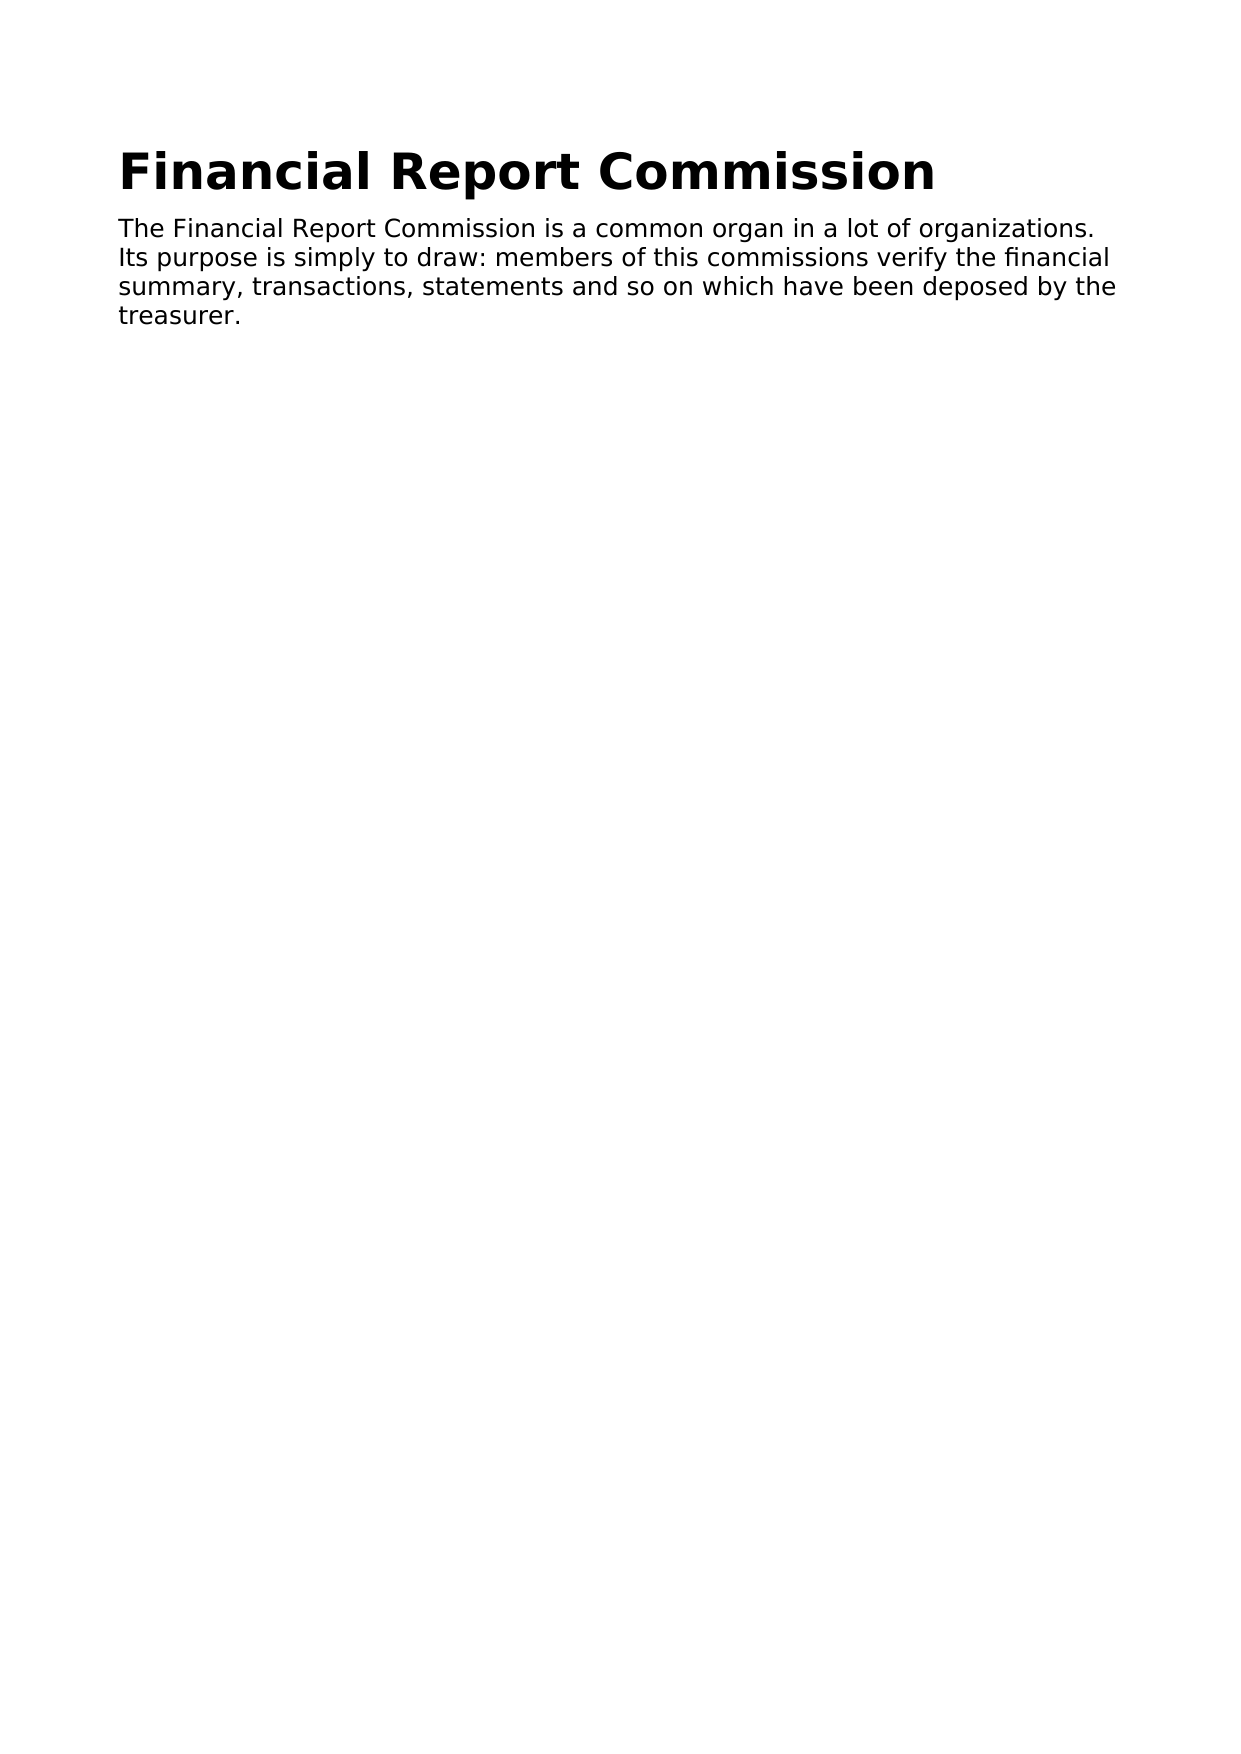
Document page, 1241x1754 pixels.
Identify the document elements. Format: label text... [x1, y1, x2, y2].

subtitle Financial Report Commission [118, 143, 1122, 201]
text The Financial Report Commission is a common organ in a lot of organizations. Its purpose is simply to draw: members of this commissions verify the financial summary, transactions, statements and so on which have been deposed by the treasurer. [118, 214, 1122, 331]
